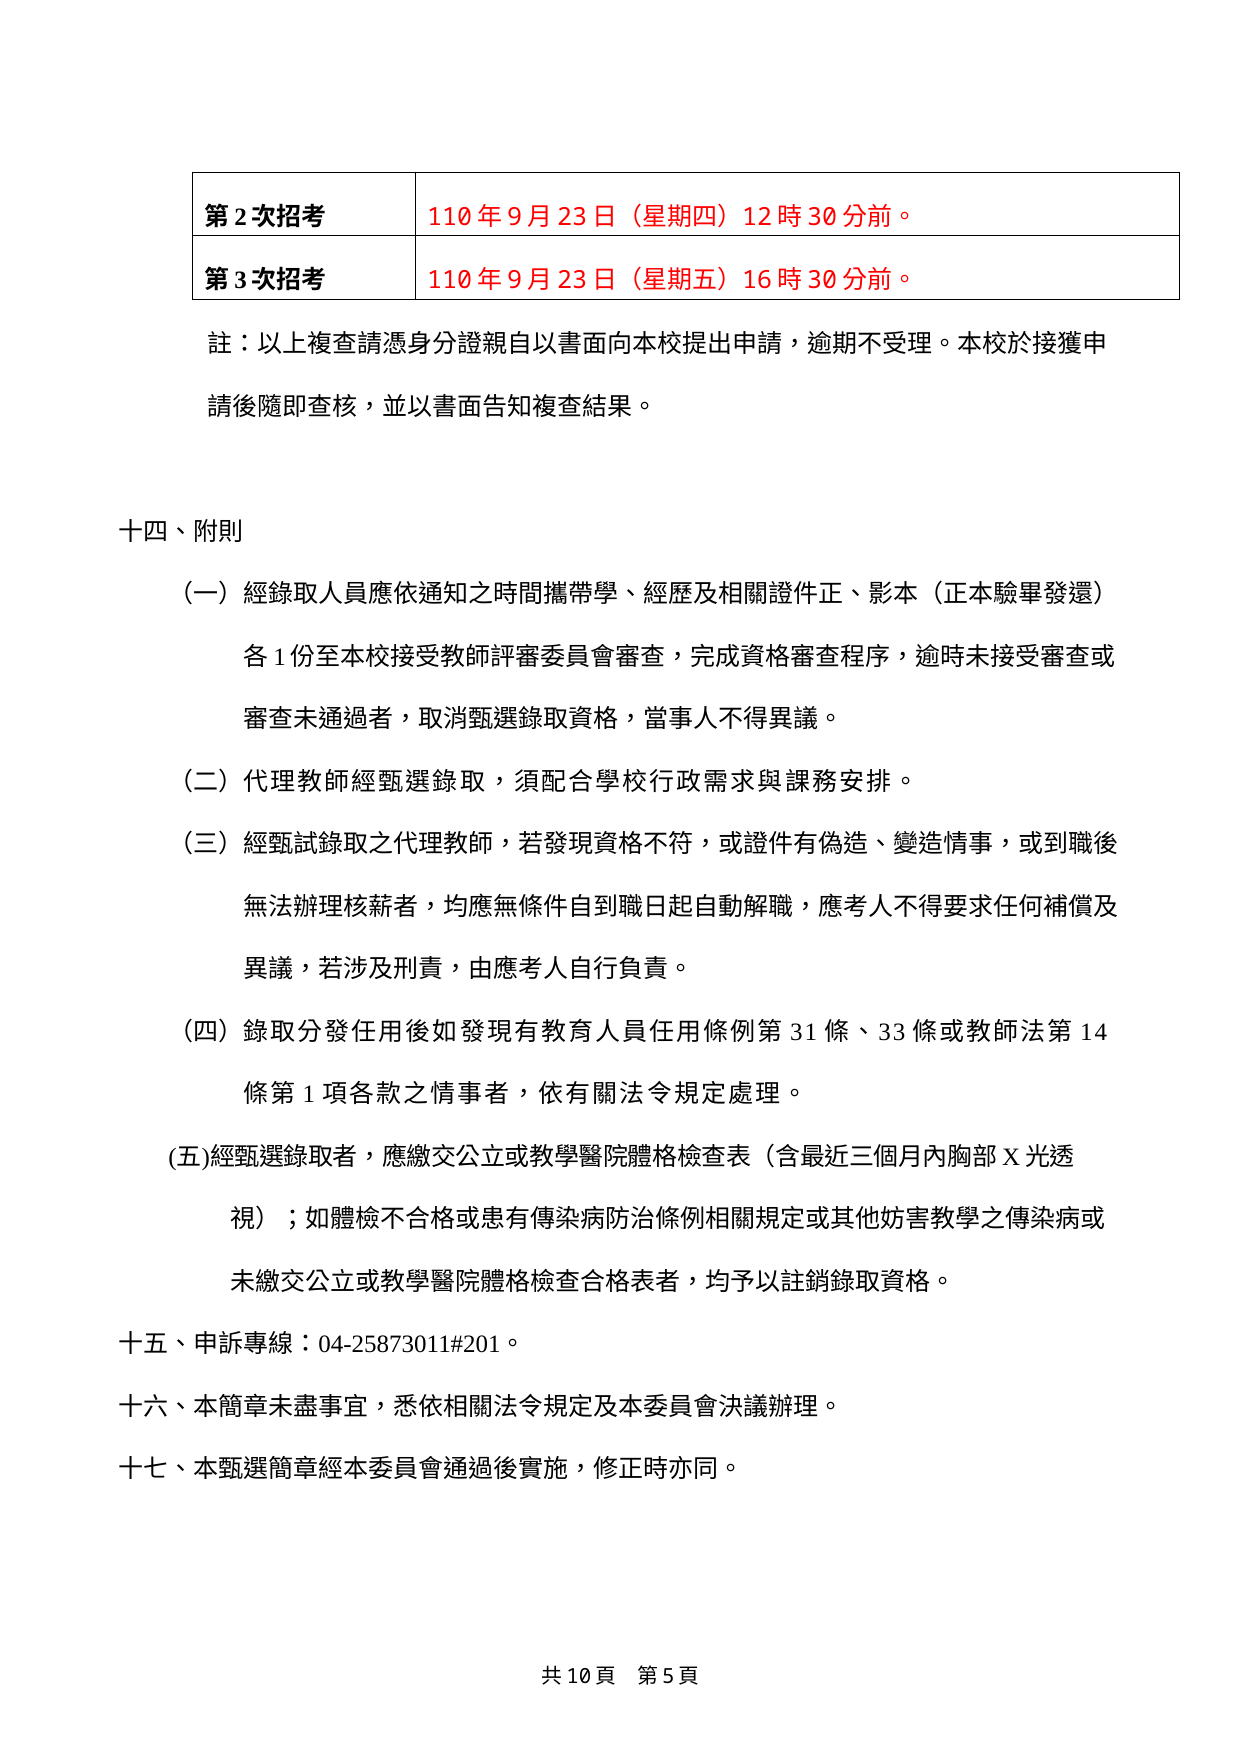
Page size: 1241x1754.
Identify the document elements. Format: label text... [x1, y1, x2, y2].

text 註：以上複查請憑身分證親自以書面向本校提出申請，逾期不受理。本校於接獲申請後隨即查核，並以書面告知複查結果。 [207, 300, 1122, 425]
text （三）經甄試錄取之代理教師，若發現資格不符，或證件有偽造、變造情事，或到職後無法辦理核薪者，均應無條件自到職日起自動解職，應考人不得要求任何補償及異議，若涉及刑責，由應考人自行負責。 [168, 800, 1122, 987]
text 十四、附則 [118, 487, 1122, 550]
text 十六、本簡章未盡事宜，悉依相關法令規定及本委員會決議辦理。 [118, 1362, 1122, 1425]
text （四）錄取分發任用後如發現有教育人員任用條例第31條、33條或教師法第14條第1項各款之情事者，依有關法令規定處理。 [168, 987, 1122, 1112]
table_cell 第3次招考 [193, 236, 415, 299]
text (五)經甄選錄取者，應繳交公立或教學醫院體格檢查表（含最近三個月內胸部X光透視）；如體檢不合格或患有傳染病防治條例相關規定或其他妨害教學之傳染病或未繳交公立或教學醫院體格檢查合格表者，均予以註銷錄取資格。 [168, 1112, 1122, 1300]
text 十七、本甄選簡章經本委員會通過後實施，修正時亦同。 [118, 1425, 1122, 1487]
text （二）代理教師經甄選錄取，須配合學校行政需求與課務安排。 [168, 737, 1122, 800]
text （一）經錄取人員應依通知之時間攜帶學、經歷及相關證件正、影本（正本驗畢發還）各1份至本校接受教師評審委員會審查，完成資格審查程序，逾時未接受審查或審查未通過者，取消甄選錄取資格，當事人不得異議。 [168, 550, 1122, 737]
table_cell 110年9月23日（星期四）12時30分前。 [416, 173, 1179, 235]
table_cell 110年9月23日（星期五）16時30分前。 [416, 236, 1179, 299]
table_cell 第2次招考 [193, 173, 415, 235]
text 十五、申訴專線：04-25873011#201。 [118, 1300, 1122, 1362]
